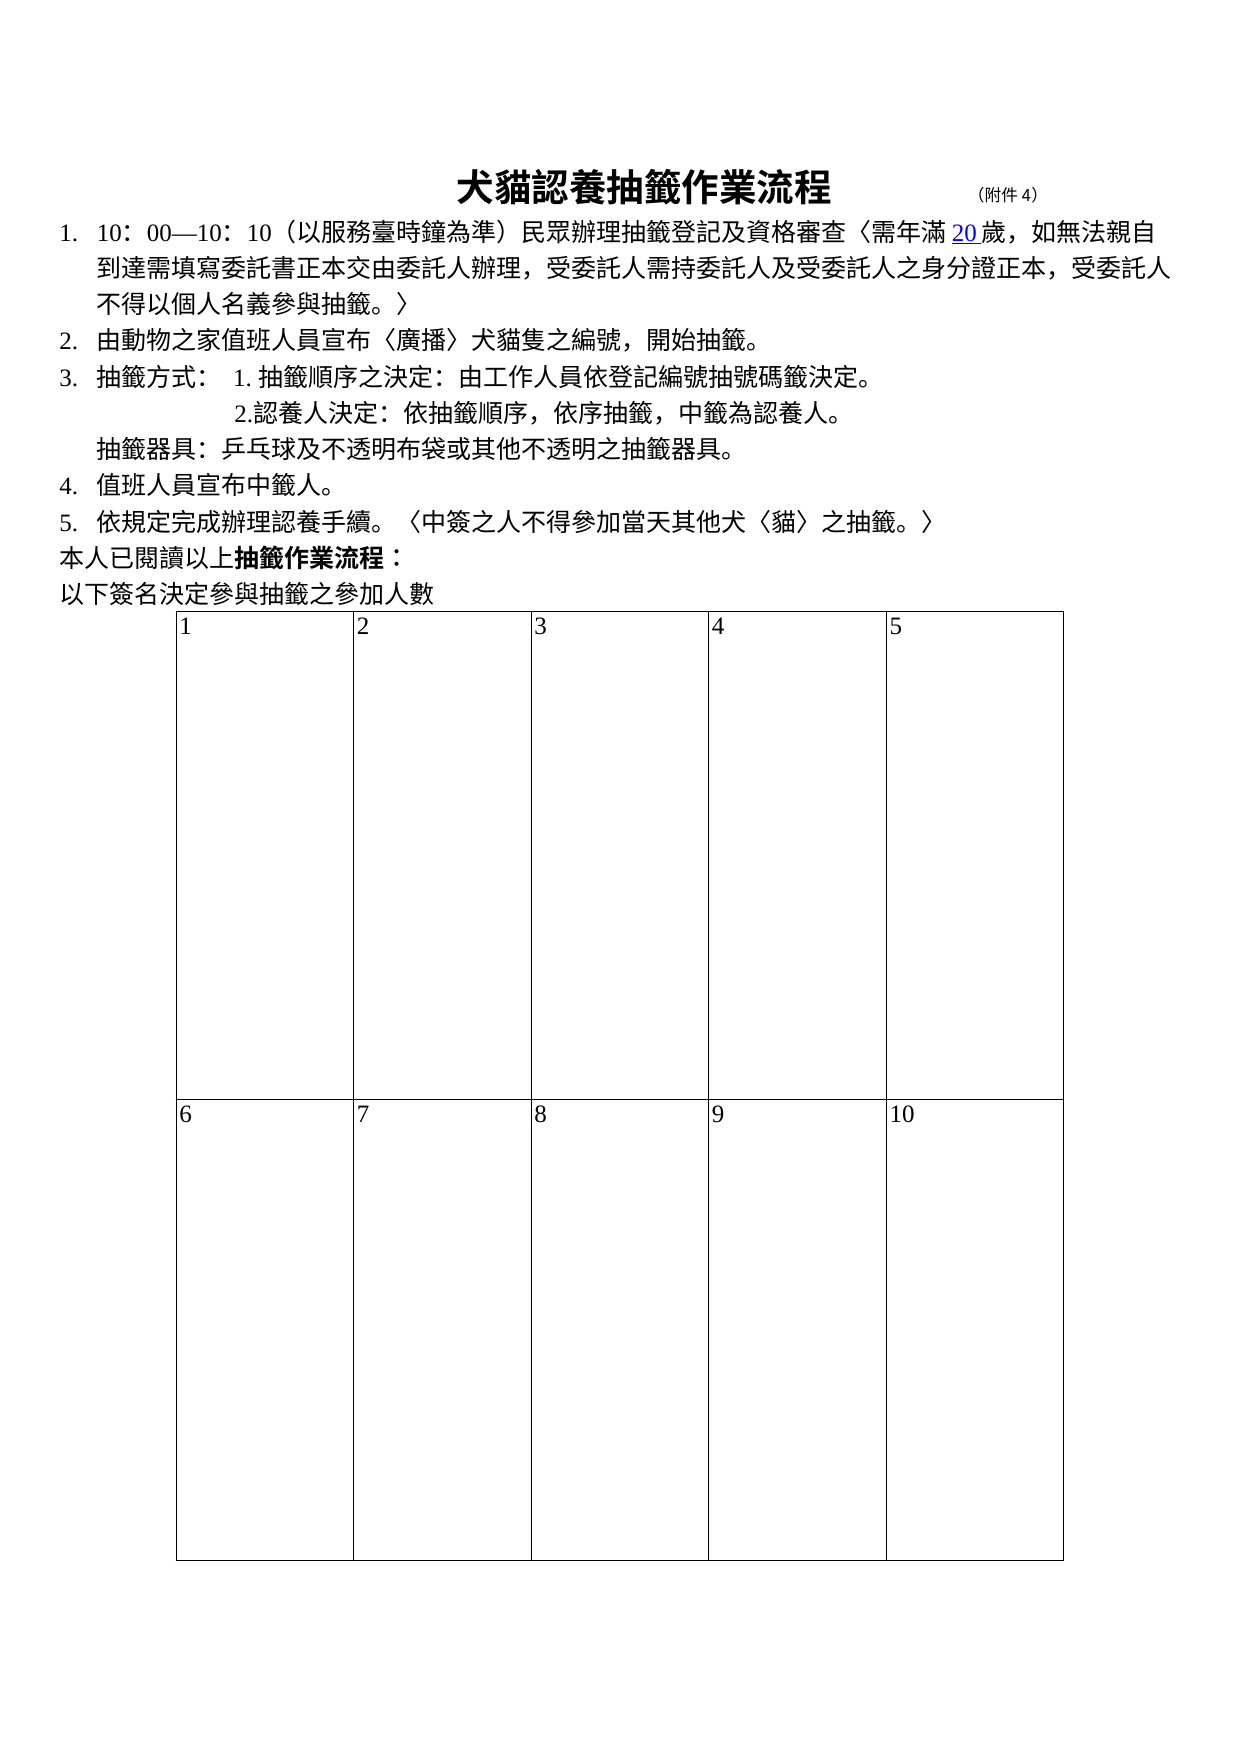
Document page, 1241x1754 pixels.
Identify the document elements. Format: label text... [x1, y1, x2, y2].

list 10：00—10：10（以服務臺時鐘為準）民眾辦理抽籤登記及資格審查〈需年滿20歲，如無法親自到達需填寫委託書正本交由委託人辦理，受委託人需持委託人及受委託人之身分證正本，受委託人不得以個人名義參與抽籤。〉 [59, 212, 1181, 321]
text 2.認養人決定：依抽籤順序，依序抽籤，中籤為認養人。 [59, 393, 1181, 429]
list 值班人員宣布中籤人。 [59, 466, 1181, 502]
list 由動物之家值班人員宣布〈廣播〉犬貓隻之編號，開始抽籤。 [59, 321, 1181, 357]
text 以下簽名決定參與抽籤之參加人數 [59, 574, 1181, 611]
table_header 4 [709, 612, 886, 1099]
table_header 2 [354, 612, 531, 1099]
table_cell 10 [887, 1100, 1063, 1560]
table_header 3 [532, 612, 708, 1099]
table_cell 9 [709, 1100, 886, 1560]
table_header 5 [887, 612, 1063, 1099]
text 抽籤器具：乒乓球及不透明布袋或其他不透明之抽籤器具。 [97, 429, 1181, 466]
text 犬貓認養抽籤作業流程 （附件4） [59, 158, 1181, 212]
text 本人已閱讀以上抽籤作業流程︰ [59, 538, 1181, 574]
list 抽籤方式： 1. 抽籤順序之決定：由工作人員依登記編號抽號碼籤決定。 [59, 357, 1181, 393]
table_cell 6 [177, 1100, 353, 1560]
list 依規定完成辦理認養手續。〈中簽之人不得參加當天其他犬〈貓〉之抽籤。〉 [59, 502, 1181, 538]
table_header 1 [177, 612, 353, 1099]
table_cell 8 [532, 1100, 708, 1560]
table_cell 7 [354, 1100, 531, 1560]
